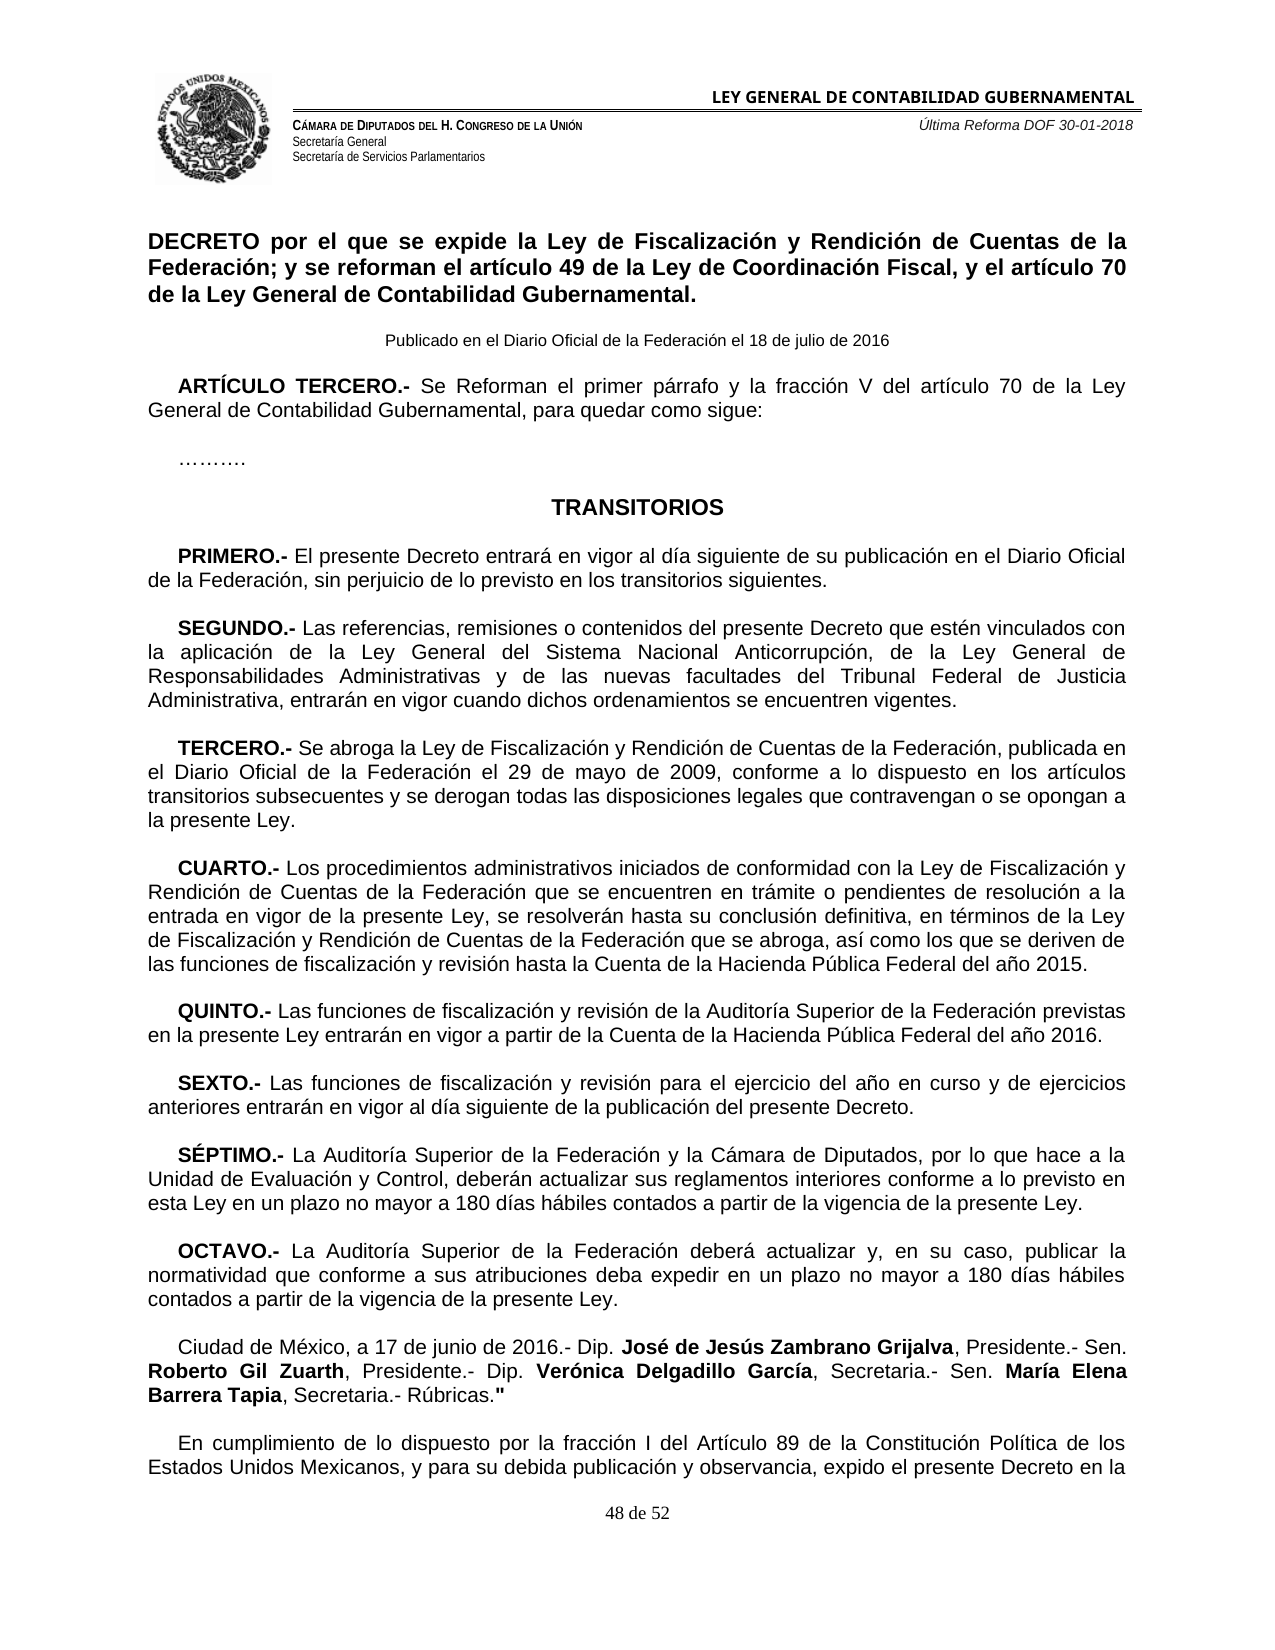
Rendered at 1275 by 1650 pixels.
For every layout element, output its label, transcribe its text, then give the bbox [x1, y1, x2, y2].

text SÉPTIMO.- La Auditoría Superior de la Federación y la Cámara de Diputados, por lo que hace a la Unidad de Evaluación y Control, deberán actualizar sus reglamentos interiores conforme a lo previsto en esta Ley en un plazo no mayor a 180 días hábiles contados a partir de la vigencia de la presente Ley. [148, 1143, 1127, 1215]
text TERCERO.- Se abroga la Ley de Fiscalización y Rendición de Cuentas de la Federación, publicada en el Diario Oficial de la Federación el 29 de mayo de 2009, conforme a lo dispuesto en los artículos transitorios subsecuentes y se derogan todas las disposiciones legales que contravengan o se opongan a la presente Ley. [148, 736, 1127, 832]
text TRANSITORIOS [148, 494, 1127, 520]
text CUARTO.- Los procedimientos administrativos iniciados de conformidad con la Ley de Fiscalización y Rendición de Cuentas de la Federación que se encuentren en trámite o pendientes de resolución a la entrada en vigor de la presente Ley, se resolverán hasta su conclusión definitiva, en términos de la Ley de Fiscalización y Rendición de Cuentas de la Federación que se abroga, así como los que se deriven de las funciones de fiscalización y revisión hasta la Cuenta de la Hacienda Pública Federal del año 2015. [148, 856, 1127, 975]
text QUINTO.- Las funciones de fiscalización y revisión de la Auditoría Superior de la Federación previstas en la presente Ley entrarán en vigor a partir de la Cuenta de la Hacienda Pública Federal del año 2016. [148, 999, 1127, 1047]
text DECRETO por el que se expide la Ley de Fiscalización y Rendición de Cuentas de la Federación; y se reforman el artículo 49 de la Ley de Coordinación Fiscal, y el artículo 70 de la Ley General de Contabilidad Gubernamental. [148, 228, 1127, 307]
text ARTÍCULO TERCERO.- Se Reforman el primer párrafo y la fracción V del artículo 70 de la Ley General de Contabilidad Gubernamental, para quedar como sigue: [148, 374, 1127, 422]
text Publicado en el Diario Oficial de la Federación el 18 de julio de 2016 [148, 331, 1127, 350]
text OCTAVO.- La Auditoría Superior de la Federación deberá actualizar y, en su caso, publicar la normatividad que conforme a sus atribuciones deba expedir en un plazo no mayor a 180 días hábiles contados a partir de la vigencia de la presente Ley. [148, 1239, 1127, 1311]
text Ciudad de México, a 17 de junio de 2016.- Dip. José de Jesús Zambrano Grijalva, Presidente.- Sen. Roberto Gil Zuarth, Presidente.- Dip. Verónica Delgadillo García, Secretaria.- Sen. María Elena Barrera Tapia, Secretaria.- Rúbricas." [148, 1335, 1127, 1407]
text SEXTO.- Las funciones de fiscalización y revisión para el ejercicio del año en curso y de ejercicios anteriores entrarán en vigor al día siguiente de la publicación del presente Decreto. [148, 1071, 1127, 1119]
text PRIMERO.- El presente Decreto entrará en vigor al día siguiente de su publicación en el Diario Oficial de la Federación, sin perjuicio de lo previsto en los transitorios siguientes. [148, 544, 1127, 592]
text En cumplimiento de lo dispuesto por la fracción I del Artículo 89 de la Constitución Política de los Estados Unidos Mexicanos, y para su debida publicación y observancia, expido el presente Decreto en la [148, 1431, 1127, 1478]
text ………. [148, 446, 1127, 470]
text SEGUNDO.- Las referencias, remisiones o contenidos del presente Decreto que estén vinculados con la aplicación de la Ley General del Sistema Nacional Anticorrupción, de la Ley General de Responsabilidades Administrativas y de las nuevas facultades del Tribunal Federal de Justicia Administrativa, entrarán en vigor cuando dichos ordenamientos se encuentren vigentes. [148, 616, 1127, 712]
